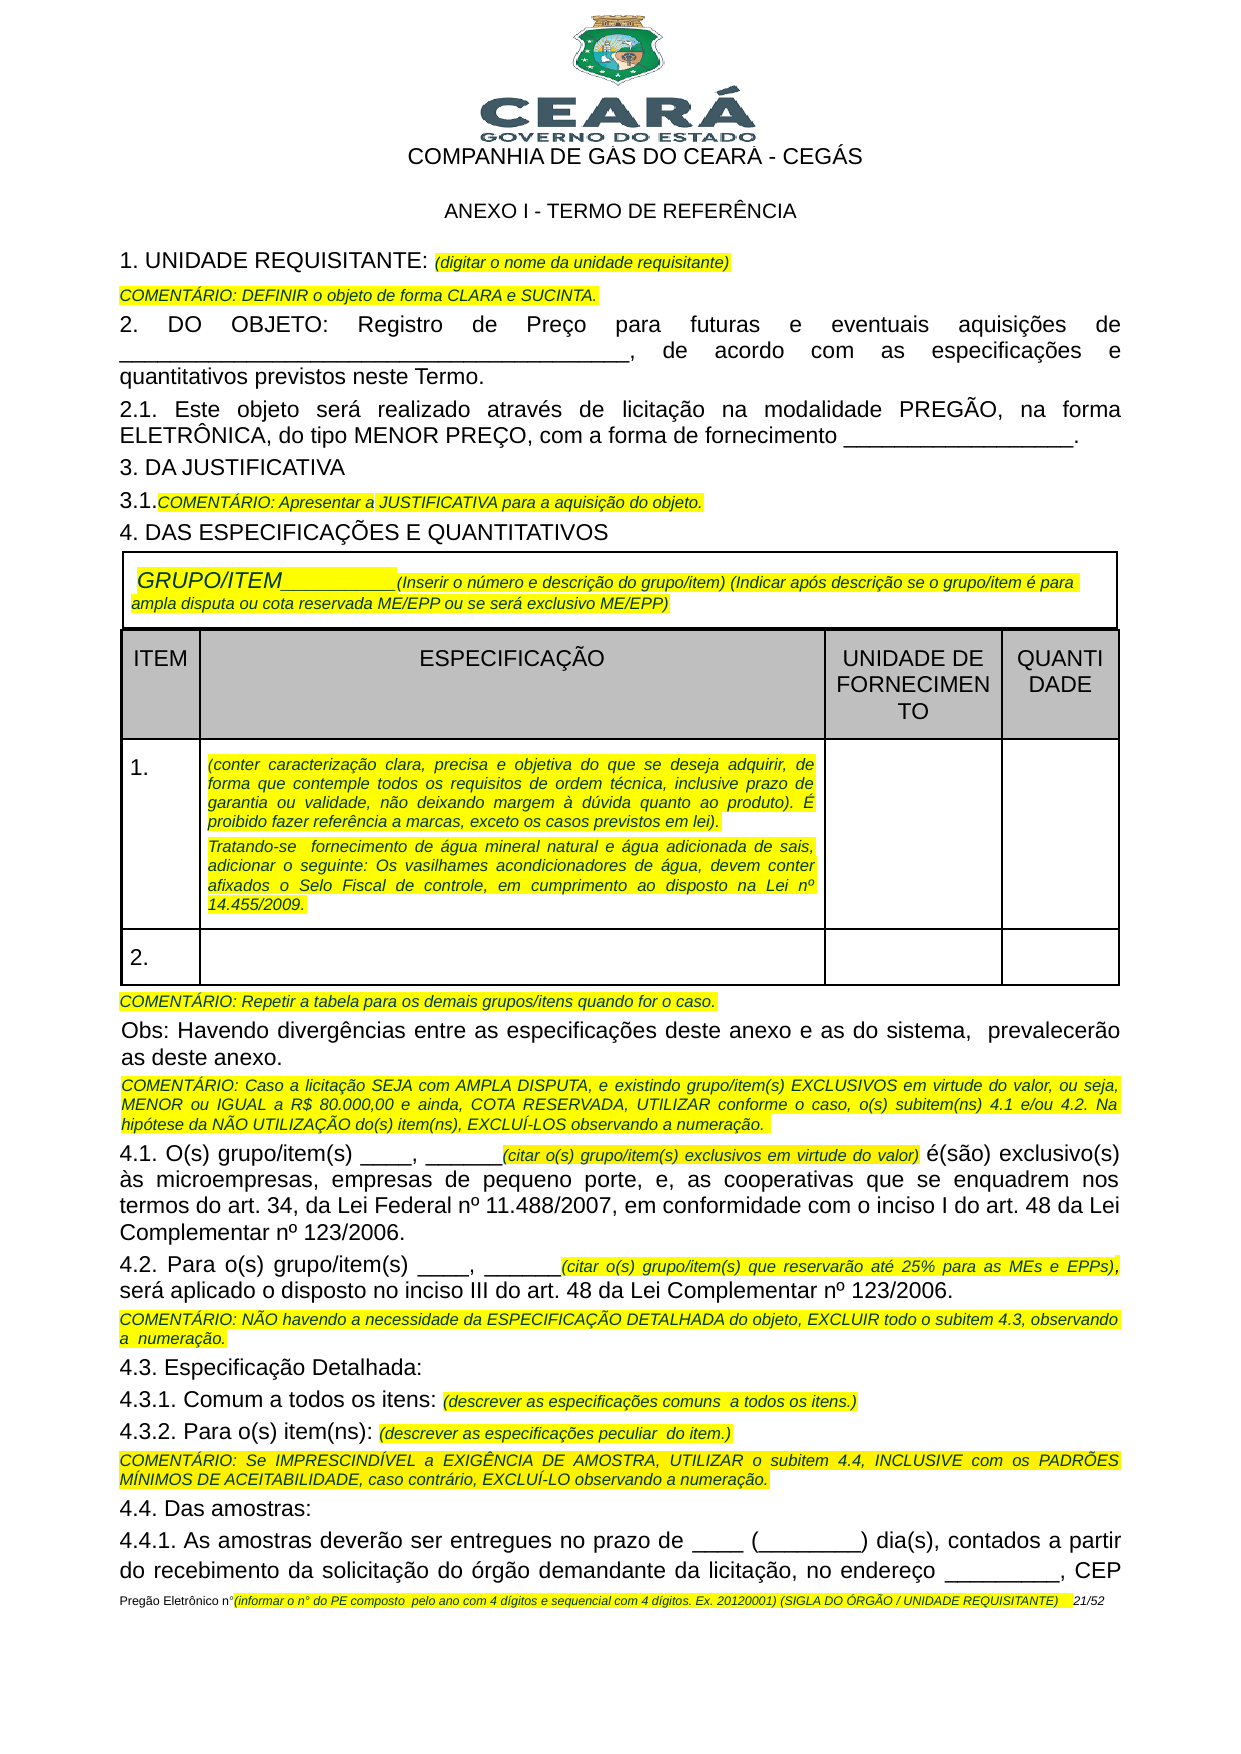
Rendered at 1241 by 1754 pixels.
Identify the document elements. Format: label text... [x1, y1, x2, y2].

text COMENTÁRIO: Se IMPRESCINDÍVEL a EXIGÊNCIA DE AMOSTRA, UTILIZAR o subitem 4.4, INCLUSIVE com os PADRÕES MÍNIMOS DE ACEITABILIDADE, caso contrário, EXCLUÍ-LO observando a numeração. [119, 1451, 1121, 1489]
table_cell 1. [123, 740, 199, 928]
text 3.1.COMENTÁRIO: Apresentar a JUSTIFICATIVA para a aquisição do objeto. [119, 487, 1121, 513]
text 4. DAS ESPECIFICAÇÕES E QUANTITATIVOS [119, 519, 1121, 545]
text 4.1. O(s) grupo/item(s) ____, ______(citar o(s) grupo/item(s) exclusivos em virtude do valor) é(são) exclusivo(s) às microempresas, empresas de pequeno porte, e, as cooperativas que se enquadrem nos termos do art. 34, da Lei Federal nº 11.488/2007, em conformidade com o inciso I do art. 48 da Lei Complementar nº 123/2006. [119, 1139, 1120, 1245]
table_cell (conter caracterização clara, precisa e objetiva do que se deseja adquirir, de forma que contemple todos os requisitos de ordem técnica, inclusive prazo de garantia ou validade, não deixando margem à dúvida quanto ao produto). É proibido fazer referência a marcas, exceto os casos previstos em lei). Tratando-se fornecimento de água mineral natural e água adicionada de sais, adicionar o seguinte: Os vasilhames acondicionadores de água, devem conter afixados o Selo Fiscal de controle, em cumprimento ao disposto na Lei nº 14.455/2009. [201, 740, 824, 928]
text 2.1. Este objeto será realizado através de licitação na modalidade PREGÃO, na forma ELETRÔNICA, do tipo MENOR PREÇO, com a forma de fornecimento __________________. [119, 396, 1121, 448]
text COMENTÁRIO: Repetir a tabela para os demais grupos/itens quando for o caso. [119, 992, 1121, 1011]
text 4.3. Especificação Detalhada: [119, 1354, 1121, 1380]
table_header ESPECIFICAÇÃO [201, 631, 824, 738]
table_cell [826, 740, 1001, 928]
picture [454, 10, 783, 146]
table_header QUANTIDADE [1003, 631, 1118, 738]
text 4.2. Para o(s) grupo/item(s) ____, ______(citar o(s) grupo/item(s) que reservarão até 25% para as MEs e EPPs), será aplicado o disposto no inciso III do art. 48 da Lei Complementar nº 123/2006. [119, 1251, 1120, 1303]
text 1. UNIDADE REQUISITANTE: (digitar o nome da unidade requisitante) [119, 247, 1121, 274]
text 4.4.1. As amostras deverão ser entregues no prazo de ____ (________) dia(s), contados a partir do recebimento da solicitação do órgão demandante da licitação, no endereço _________, CEP [119, 1527, 1121, 1584]
text Obs: Havendo divergências entre as especificações deste anexo e as do sistema, prevalecerão as deste anexo. [121, 1017, 1121, 1070]
text COMENTÁRIO: Caso a licitação SEJA com AMPLA DISPUTA, e existindo grupo/item(s) EXCLUSIVOS em virtude do valor, ou seja, MENOR ou IGUAL a R$ 80.000,00 e ainda, COTA RESERVADA, UTILIZAR conforme o caso, o(s) subitem(ns) 4.1 e/ou 4.2. Na hipótese da NÃO UTILIZAÇÃO do(s) item(ns), EXCLUÍ-LOS observando a numeração. [121, 1076, 1121, 1133]
table_header UNIDADE DE FORNECIMENTO [826, 631, 1001, 738]
table_cell [1003, 740, 1118, 928]
table_header GRUPO/ITEM_________(Inserir o número e descrição do grupo/item) (Indicar após descrição se o grupo/item é para ampla disputa ou cota reservada ME/EPP ou se será exclusivo ME/EPP) [124, 553, 1116, 627]
text 2. DO OBJETO: Registro de Preço para futuras e eventuais aquisições de ________________________________________, de acordo com as especificações e quantitativos previstos neste Termo. [119, 311, 1121, 390]
text 4.4. Das amostras: [119, 1495, 1121, 1521]
text COMENTÁRIO: NÃO havendo a necessidade da ESPECIFICAÇÃO DETALHADA do objeto, EXCLUIR todo o subitem 4.3, observando a numeração. [119, 1309, 1121, 1348]
table_cell [1003, 930, 1118, 984]
text 4.3.2. Para o(s) item(ns): (descrever as especificações peculiar do item.) [119, 1418, 1121, 1445]
text ANEXO I - TERMO DE REFERÊNCIA [119, 199, 1121, 223]
text 4.3.1. Comum a todos os itens: (descrever as especificações comuns a todos os itens.) [119, 1386, 1121, 1412]
table_cell 2. [123, 930, 199, 984]
table_header ITEM [123, 631, 199, 738]
text COMENTÁRIO: DEFINIR o objeto de forma CLARA e SUCINTA. [119, 286, 1121, 305]
text 3. DA JUSTIFICATIVA [119, 454, 1121, 481]
table_cell [826, 930, 1001, 984]
table_cell [201, 930, 824, 984]
